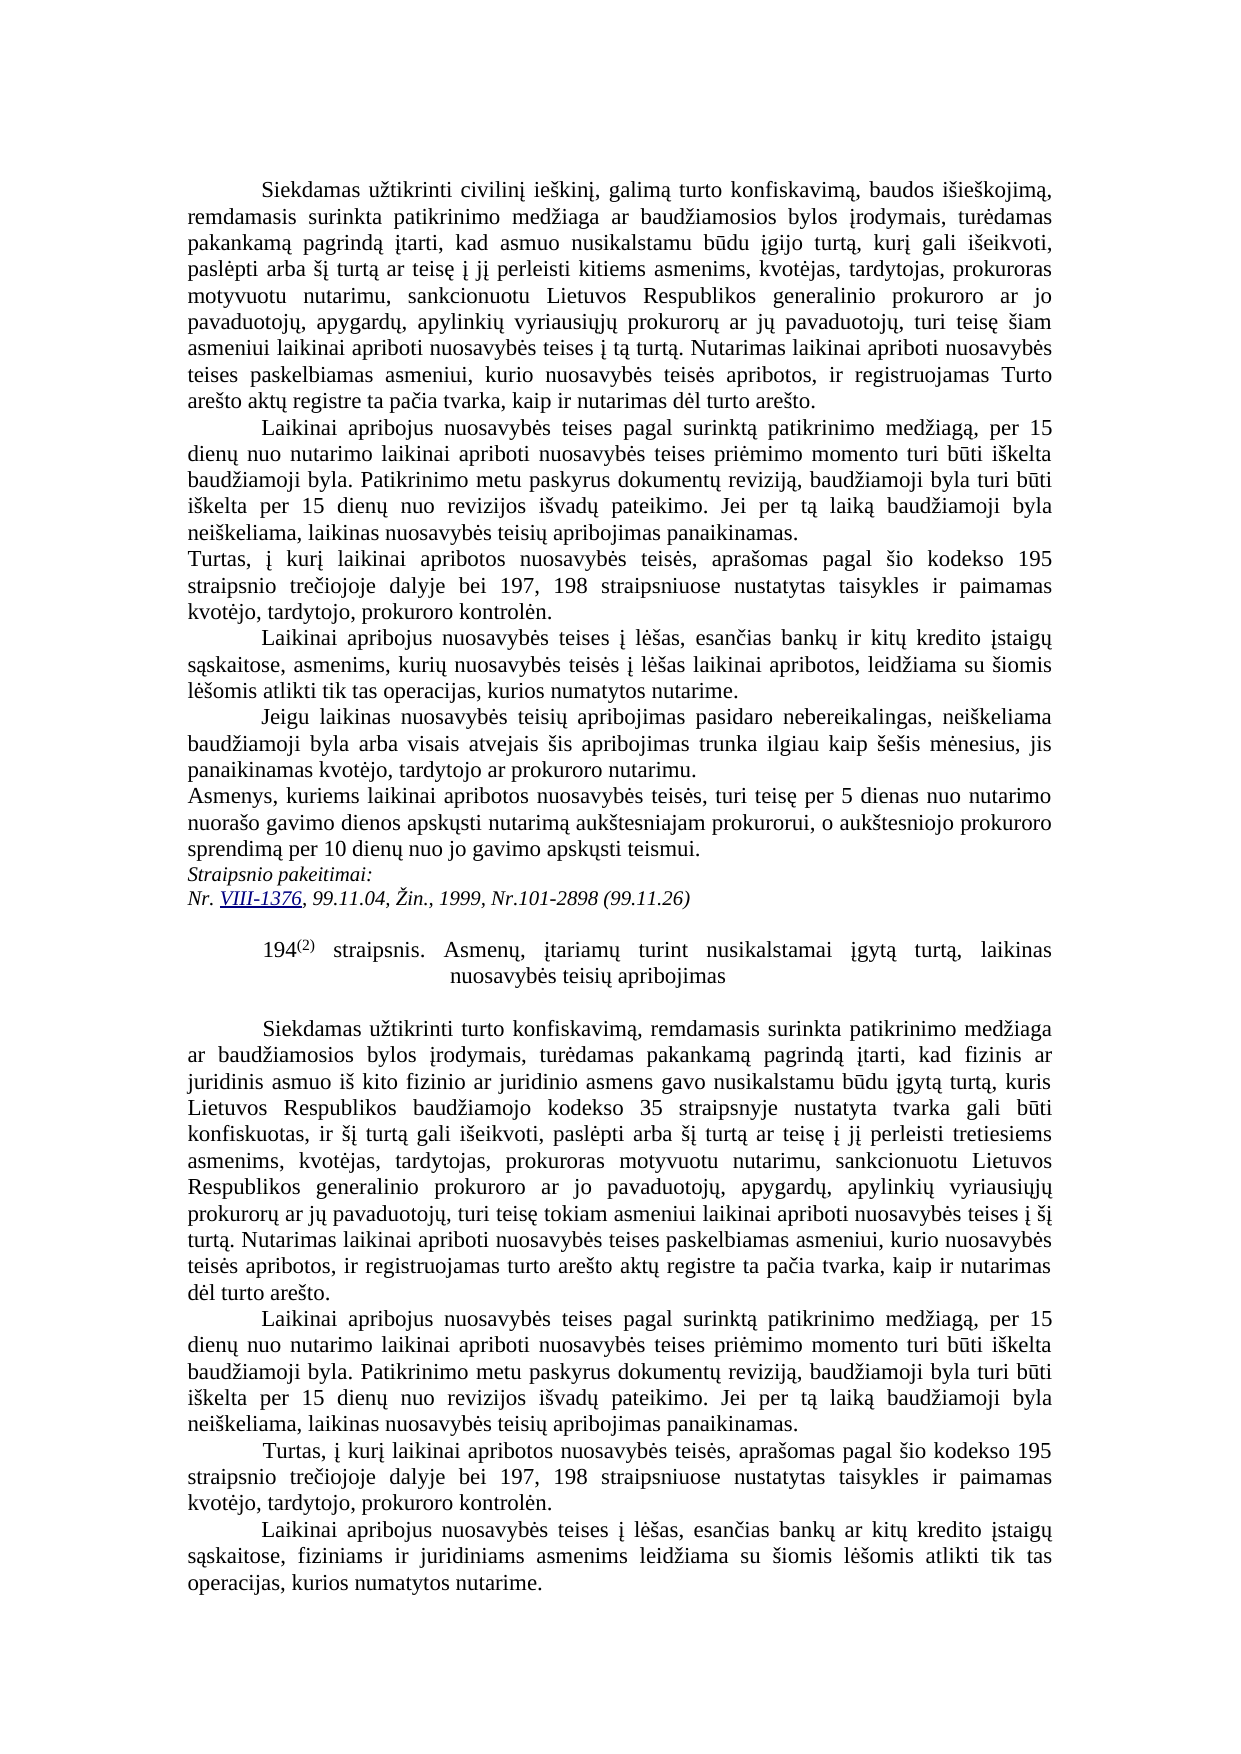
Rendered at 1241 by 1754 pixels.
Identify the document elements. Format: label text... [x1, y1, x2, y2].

text Laikinai apribojus nuosavybės teises pagal surinktą patikrinimo medžiagą, per 15 dienų nuo nutarimo laikinai apriboti nuosavybės teises priėmimo momento turi būti iškelta baudžiamoji byla. Patikrinimo metu paskyrus dokumentų reviziją, baudžiamoji byla turi būti iškelta per 15 dienų nuo revizijos išvadų pateikimo. Jei per tą laiką baudžiamoji byla neiškeliama, laikinas nuosavybės teisių apribojimas panaikinamas. [187, 1305, 1053, 1437]
text Siekdamas užtikrinti civilinį ieškinį, galimą turto konfiskavimą, baudos išieškojimą, remdamasis surinkta patikrinimo medžiaga ar baudžiamosios bylos įrodymais, turėdamas pakankamą pagrindą įtarti, kad asmuo nusikalstamu būdu įgijo turtą, kurį gali išeikvoti, paslėpti arba šį turtą ar teisę į jį perleisti kitiems asmenims, kvotėjas, tardytojas, prokuroras motyvuotu nutarimu, sankcionuotu Lietuvos Respublikos generalinio prokuroro ar jo pavaduotojų, apygardų, apylinkių vyriausiųjų prokurorų ar jų pavaduotojų, turi teisę šiam asmeniui laikinai apriboti nuosavybės teises į tą turtą. Nutarimas laikinai apriboti nuosavybės teises paskelbiamas asmeniui, kurio nuosavybės teisės apribotos, ir registruojamas Turto arešto aktų registre ta pačia tvarka, kaip ir nutarimas dėl turto arešto. [187, 176, 1053, 413]
text Nr. VIII-1376, 99.11.04, Žin., 1999, Nr.101-2898 (99.11.26) [187, 886, 1053, 910]
text Turtas, į kurį laikinai apribotos nuosavybės teisės, aprašomas pagal šio kodekso 195 straipsnio trečiojoje dalyje bei 197, 198 straipsniuose nustatytas taisykles ir paimamas kvotėjo, tardytojo, prokuroro kontrolėn. [187, 545, 1053, 624]
text Siekdamas užtikrinti turto konfiskavimą, remdamasis surinkta patikrinimo medžiaga ar baudžiamosios bylos įrodymais, turėdamas pakankamą pagrindą įtarti, kad fizinis ar juridinis asmuo iš kito fizinio ar juridinio asmens gavo nusikalstamu būdu įgytą turtą, kuris Lietuvos Respublikos baudžiamojo kodekso 35 straipsnyje nustatyta tvarka gali būti konfiskuotas, ir šį turtą gali išeikvoti, paslėpti arba šį turtą ar teisę į jį perleisti tretiesiems asmenims, kvotėjas, tardytojas, prokuroras motyvuotu nutarimu, sankcionuotu Lietuvos Respublikos generalinio prokuroro ar jo pavaduotojų, apygardų, apylinkių vyriausiųjų prokurorų ar jų pavaduotojų, turi teisę tokiam asmeniui laikinai apriboti nuosavybės teises į šį turtą. Nutarimas laikinai apriboti nuosavybės teises paskelbiamas asmeniui, kurio nuosavybės teisės apribotos, ir registruojamas turto arešto aktų registre ta pačia tvarka, kaip ir nutarimas dėl turto arešto. [187, 1015, 1053, 1305]
text Laikinai apribojus nuosavybės teises pagal surinktą patikrinimo medžiagą, per 15 dienų nuo nutarimo laikinai apriboti nuosavybės teises priėmimo momento turi būti iškelta baudžiamoji byla. Patikrinimo metu paskyrus dokumentų reviziją, baudžiamoji byla turi būti iškelta per 15 dienų nuo revizijos išvadų pateikimo. Jei per tą laiką baudžiamoji byla neiškeliama, laikinas nuosavybės teisių apribojimas panaikinamas. [187, 413, 1053, 545]
text 194(2) straipsnis. Asmenų, įtariamų turint nusikalstamai įgytą turtą, laikinas nuosavybės teisių apribojimas [262, 936, 1053, 989]
text Laikinai apribojus nuosavybės teises į lėšas, esančias bankų ir kitų kredito įstaigų sąskaitose, asmenims, kurių nuosavybės teisės į lėšas laikinai apribotos, leidžiama su šiomis lėšomis atlikti tik tas operacijas, kurios numatytos nutarime. [187, 624, 1053, 703]
text Asmenys, kuriems laikinai apribotos nuosavybės teisės, turi teisę per 5 dienas nuo nutarimo nuorašo gavimo dienos apskųsti nutarimą aukštesniajam prokurorui, o aukštesniojo prokuroro sprendimą per 10 dienų nuo jo gavimo apskųsti teismui. [187, 782, 1053, 862]
text Turtas, į kurį laikinai apribotos nuosavybės teisės, aprašomas pagal šio kodekso 195 straipsnio trečiojoje dalyje bei 197, 198 straipsniuose nustatytas taisykles ir paimamas kvotėjo, tardytojo, prokuroro kontrolėn. [187, 1437, 1053, 1516]
text Jeigu laikinas nuosavybės teisių apribojimas pasidaro nebereikalingas, neiškeliama baudžiamoji byla arba visais atvejais šis apribojimas trunka ilgiau kaip šešis mėnesius, jis panaikinamas kvotėjo, tardytojo ar prokuroro nutarimu. [187, 703, 1053, 782]
text Laikinai apribojus nuosavybės teises į lėšas, esančias bankų ar kitų kredito įstaigų sąskaitose, fiziniams ir juridiniams asmenims leidžiama su šiomis lėšomis atlikti tik tas operacijas, kurios numatytos nutarime. [187, 1516, 1053, 1595]
text Straipsnio pakeitimai: [187, 862, 1053, 886]
